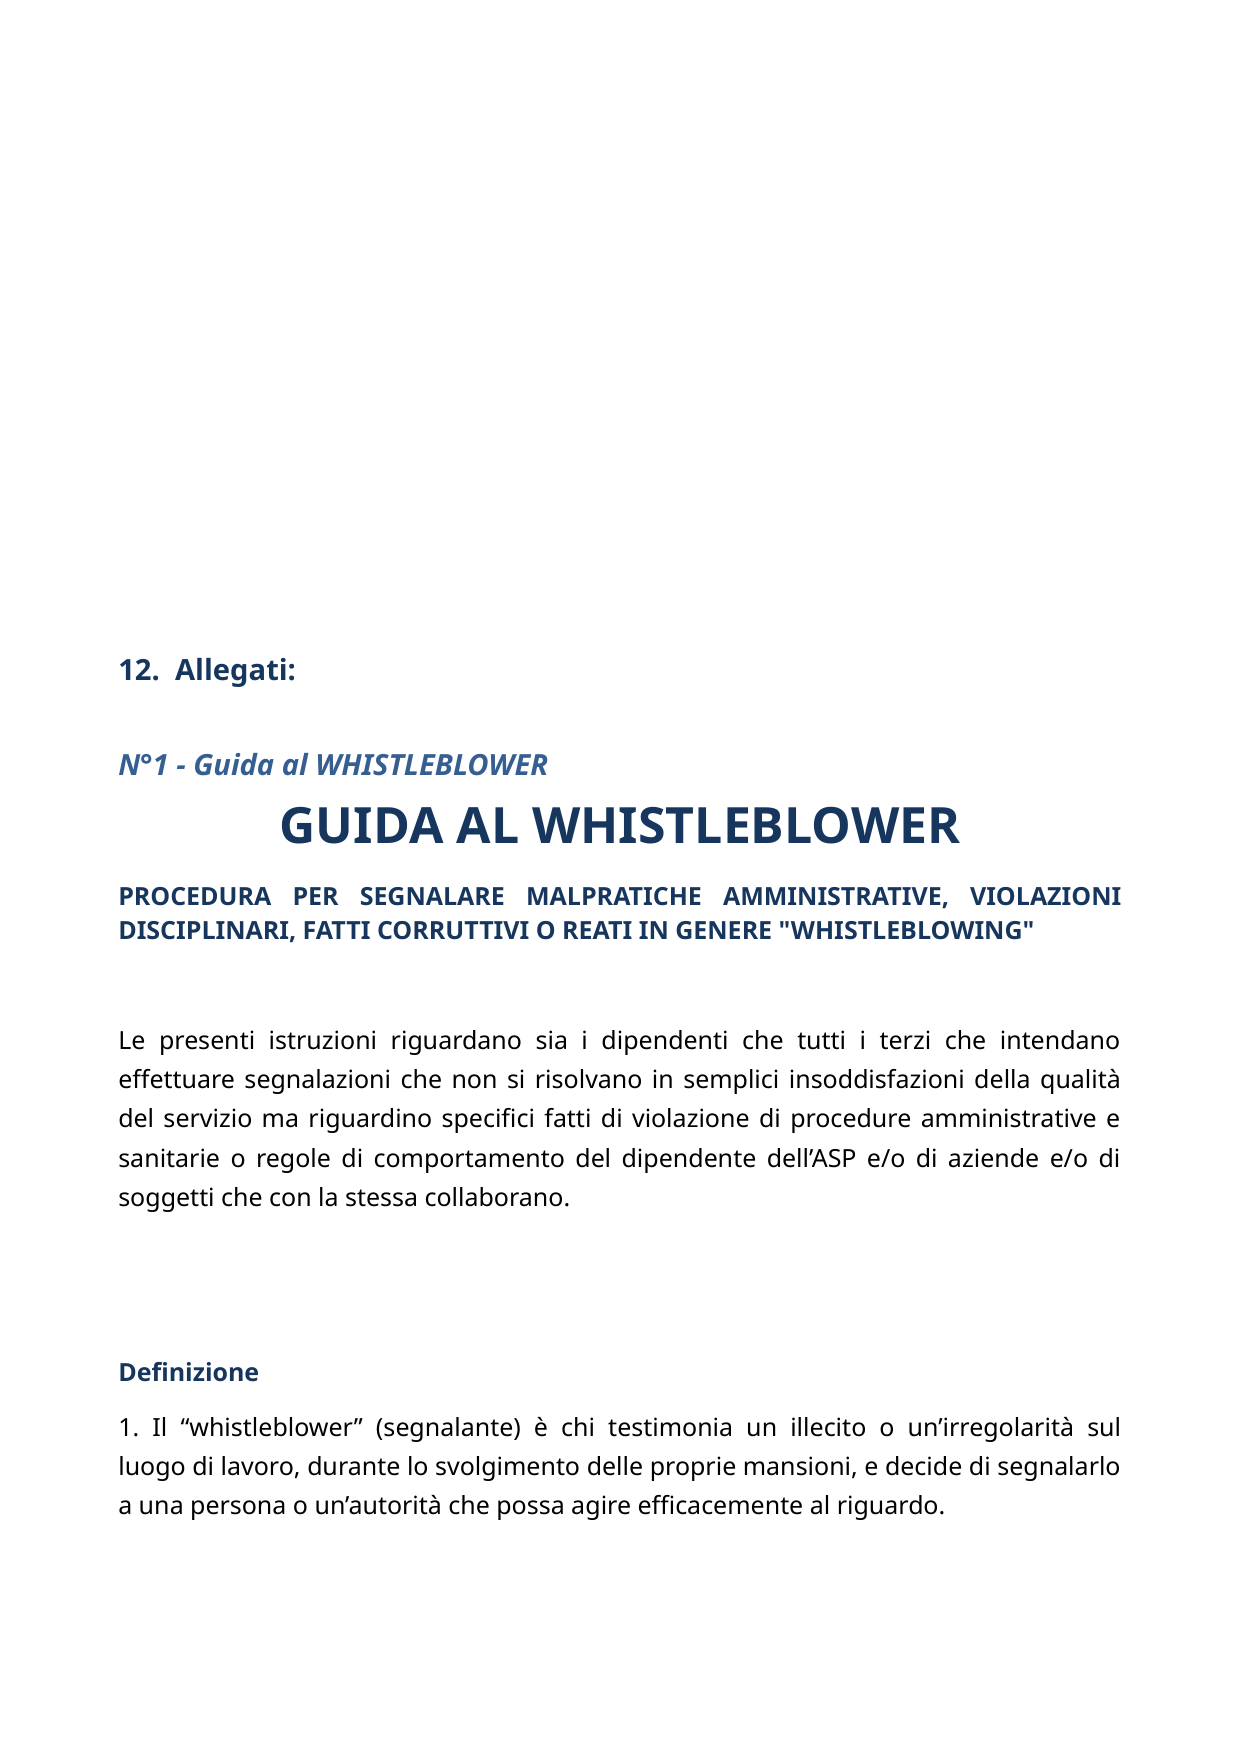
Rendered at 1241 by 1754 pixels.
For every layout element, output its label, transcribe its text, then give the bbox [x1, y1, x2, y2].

text PROCEDURA PER SEGNALARE MALPRATICHE AMMINISTRATIVE, VIOLAZIONI DISCIPLINARI, FATTI CORRUTTIVI O REATI IN GENERE "WHISTLEBLOWING" [118, 879, 1122, 947]
text Le presenti istruzioni riguardano sia i dipendenti che tutti i terzi che intendano effettuare segnalazioni che non si risolvano in semplici insoddisfazioni della qualità del servizio ma riguardino specifici fatti di violazione di procedure amministrative e sanitarie o regole di comportamento del dipendente dell’ASP e/o di aziende e/o di soggetti che con la stessa collaborano. [118, 1023, 1122, 1213]
text Definizione [118, 1354, 1122, 1388]
subtitle N°1 - Guida al WHISTLEBLOWER [118, 744, 1122, 784]
text GUIDA AL WHISTLEBLOWER [118, 790, 1122, 858]
subtitle 12. Allegati: [118, 649, 1122, 688]
text 1. Il “whistleblower” (segnalante) è chi testimonia un illecito o un’irregolarità sul luogo di lavoro, durante lo svolgimento delle proprie mansioni, e decide di segnalarlo a una persona o un’autorità che possa agire efficacemente al riguardo. [118, 1409, 1122, 1522]
